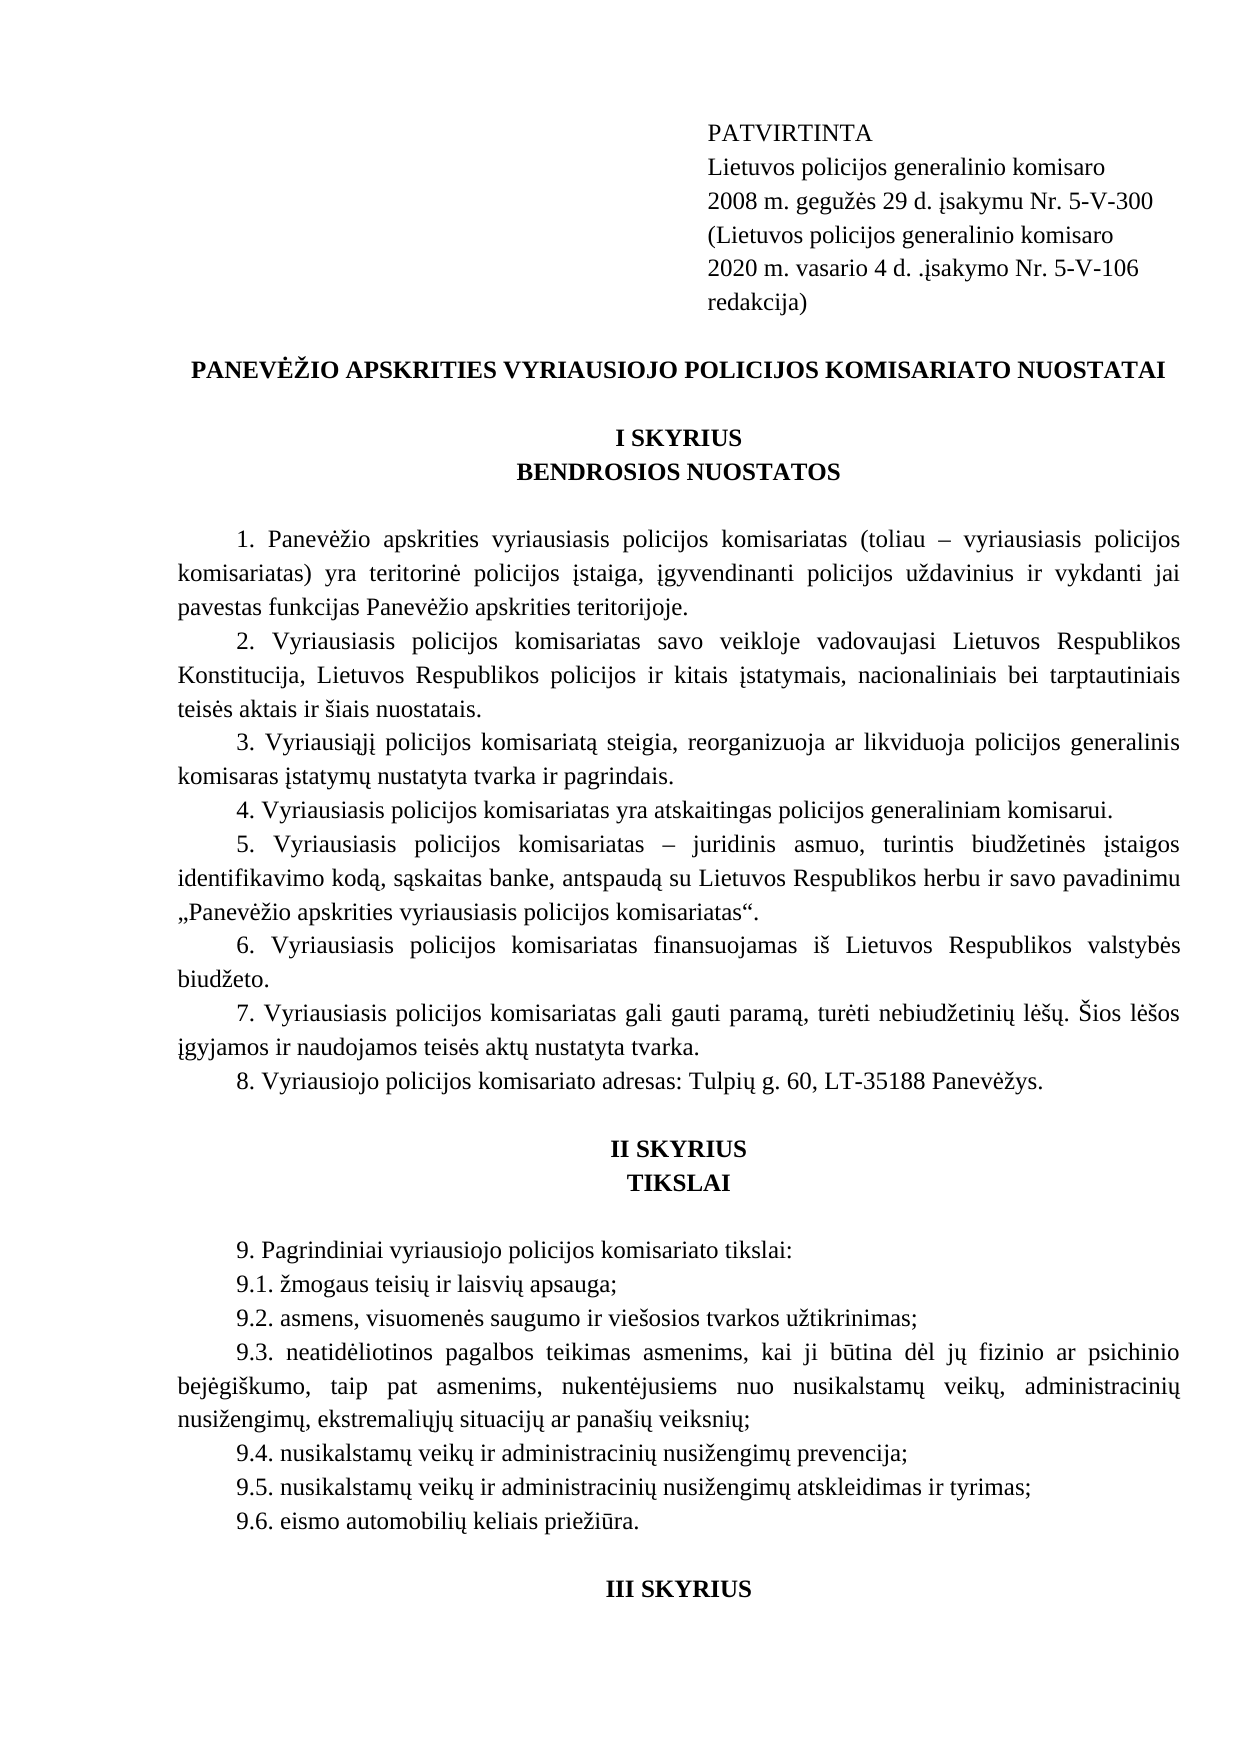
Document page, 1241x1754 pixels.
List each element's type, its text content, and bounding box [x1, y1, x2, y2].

text 1. Panevėžio apskrities vyriausiasis policijos komisariatas (toliau – vyriausiasis policijos komisariatas) yra teritorinė policijos įstaiga, įgyvendinanti policijos uždavinius ir vykdanti jai pavestas funkcijas Panevėžio apskrities teritorijoje. [177, 524, 1181, 621]
text 9.4. nusikalstamų veikų ir administracinių nusižengimų prevencija; [177, 1438, 1181, 1467]
text 3. Vyriausiąjį policijos komisariatą steigia, reorganizuoja ar likviduoja policijos generalinis komisaras įstatymų nustatyta tvarka ir pagrindais. [177, 727, 1181, 790]
text 2008 m. gegužės 29 d. įsakymu Nr. 5-V-300 [707, 186, 1181, 214]
text 7. Vyriausiasis policijos komisariatas gali gauti paramą, turėti nebiudžetinių lėšų. Šios lėšos įgyjamos ir naudojamos teisės aktų nustatyta tvarka. [177, 998, 1181, 1061]
text (Lietuvos policijos generalinio komisaro [707, 220, 1181, 248]
text III SKYRIUS [176, 1574, 1181, 1603]
text BENDROSIOS NUOSTATOS [176, 457, 1181, 485]
text 4. Vyriausiasis policijos komisariatas yra atskaitingas policijos generaliniam komisarui. [177, 795, 1181, 824]
text PATVIRTINTA [707, 118, 1181, 147]
text 9.2. asmens, visuomenės saugumo ir viešosios tvarkos užtikrinimas; [177, 1303, 1181, 1332]
text redakcija) [707, 287, 1181, 316]
text I SKYRIUS [176, 423, 1181, 452]
text II SKYRIUS [176, 1134, 1181, 1162]
text 9.5. nusikalstamų veikų ir administracinių nusižengimų atskleidimas ir tyrimas; [177, 1472, 1181, 1501]
text PANEVĖŽIO APSKRITIES VYRIAUSIOJO POLICIJOS KOMISARIATO NUOSTATAI [176, 355, 1181, 384]
text 2020 m. vasario 4 d. .įsakymo Nr. 5-V-106 [707, 253, 1181, 282]
text 9. Pagrindiniai vyriausiojo policijos komisariato tikslai: [177, 1235, 1181, 1264]
text 9.3. neatidėliotinos pagalbos teikimas asmenims, kai ji būtina dėl jų fizinio ar psichinio bejėgiškumo, taip pat asmenims, nukentėjusiems nuo nusikalstamų veikų, administracinių nusižengimų, ekstremaliųjų situacijų ar panašių veiksnių; [177, 1337, 1181, 1433]
text Lietuvos policijos generalinio komisaro [707, 152, 1181, 181]
text 9.1. žmogaus teisių ir laisvių apsauga; [177, 1269, 1181, 1298]
text 8. Vyriausiojo policijos komisariato adresas: Tulpių g. 60, LT-35188 Panevėžys. [177, 1066, 1181, 1095]
text 2. Vyriausiasis policijos komisariatas savo veikloje vadovaujasi Lietuvos Respublikos Konstitucija, Lietuvos Respublikos policijos ir kitais įstatymais, nacionaliniais bei tarptautiniais teisės aktais ir šiais nuostatais. [177, 626, 1181, 722]
text 6. Vyriausiasis policijos komisariatas finansuojamas iš Lietuvos Respublikos valstybės biudžeto. [177, 931, 1181, 993]
text TIKSLAI [176, 1168, 1181, 1196]
text 9.6. eismo automobilių keliais priežiūra. [177, 1506, 1181, 1535]
text 5. Vyriausiasis policijos komisariatas – juridinis asmuo, turintis biudžetinės įstaigos identifikavimo kodą, sąskaitas banke, antspaudą su Lietuvos Respublikos herbu ir savo pavadinimu „Panevėžio apskrities vyriausiasis policijos komisariatas“. [177, 829, 1181, 926]
